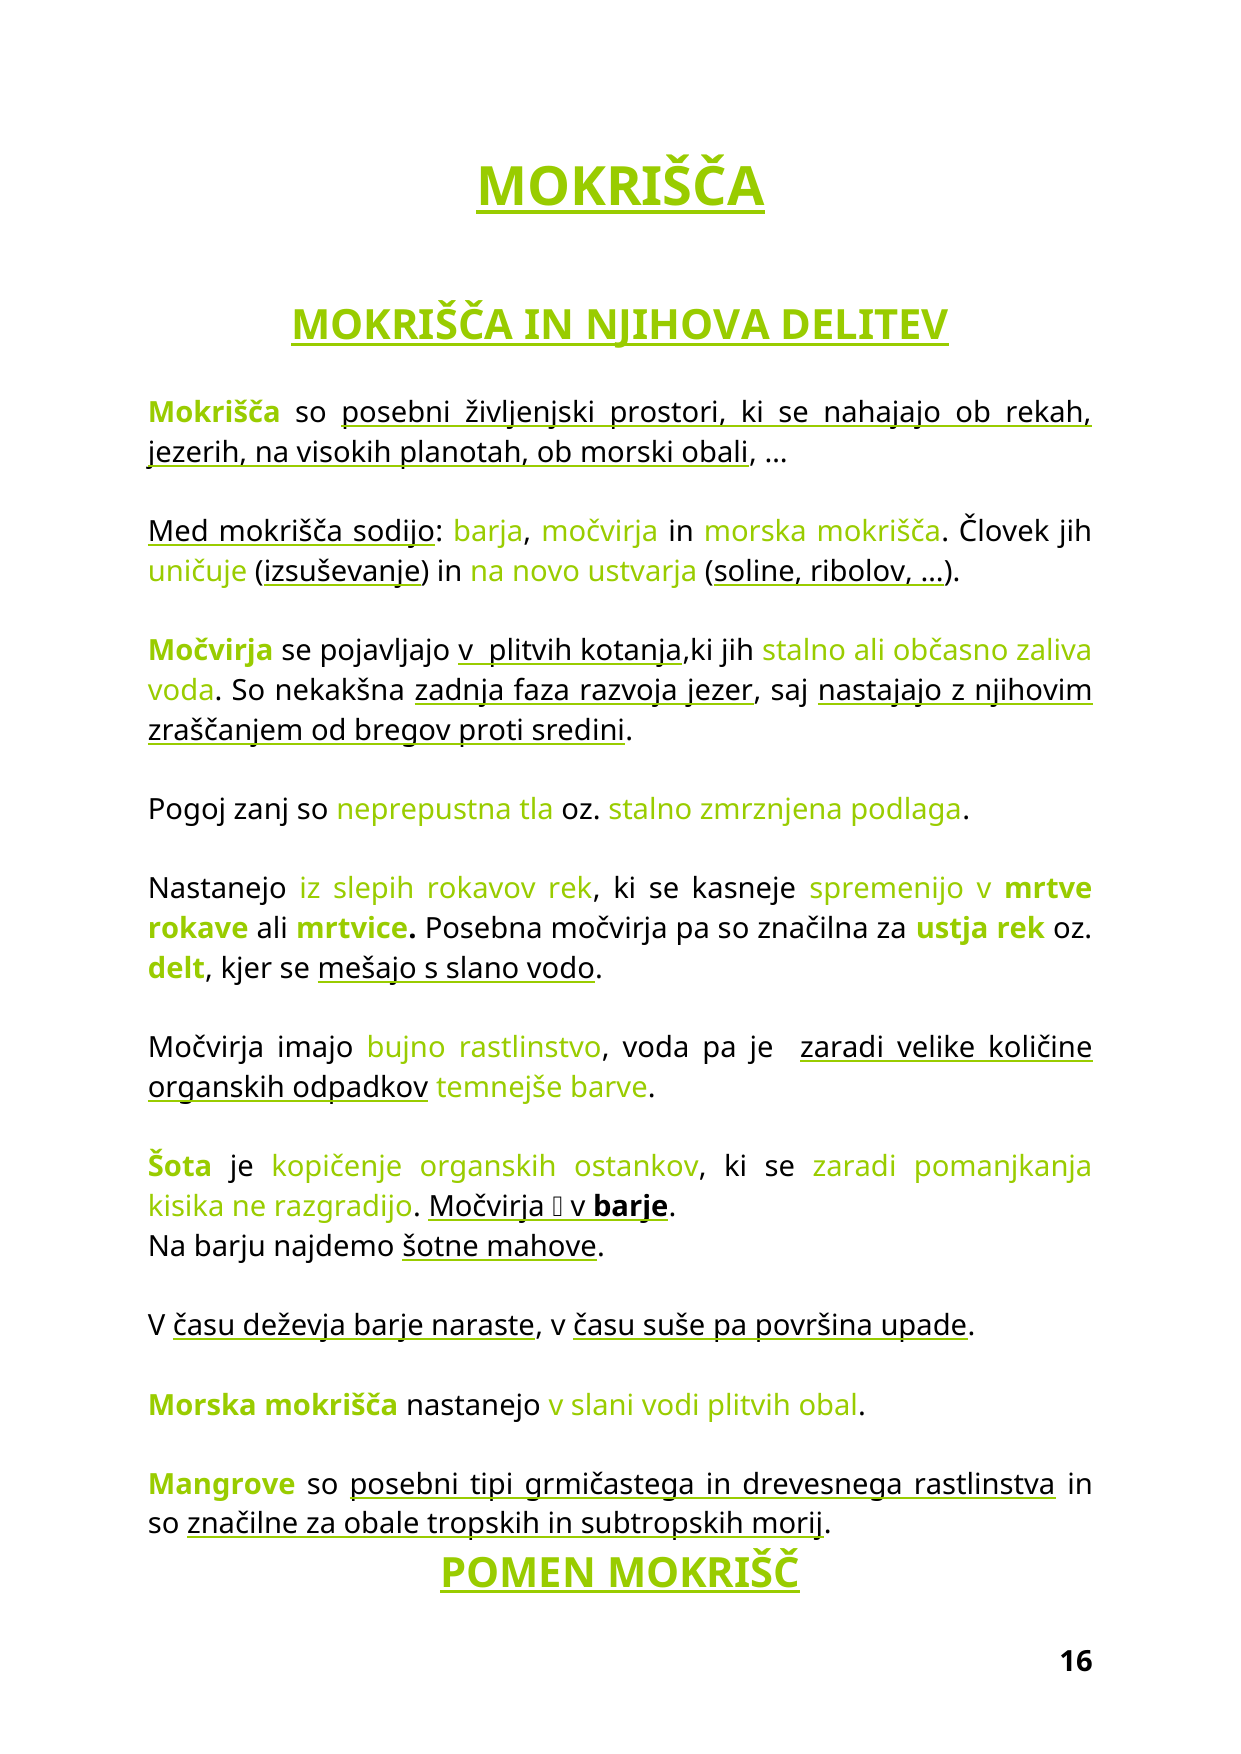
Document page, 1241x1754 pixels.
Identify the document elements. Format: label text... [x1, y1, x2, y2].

text Morska mokrišča nastanejo v slani vodi plitvih obal. [148, 1384, 1093, 1423]
text Močvirja imajo bujno rastlinstvo, voda pa je zaradi velike količine organskih odpadkov temnejše barve. [148, 1027, 1093, 1106]
text Pogoj zanj so neprepustna tla oz. stalno zmrznjena podlaga. [148, 788, 1093, 828]
text Na barju najdemo šotne mahove. [148, 1225, 1093, 1265]
text MOKRIŠČA [148, 148, 1093, 221]
text Šota je kopičenje organskih ostankov, ki se zaradi pomanjkanja kisika ne razgradijo. Močvirja  v barje. [148, 1146, 1093, 1225]
text Mangrove so posebni tipi grmičastega in drevesnega rastlinstva in so značilne za obale tropskih in subtropskih morij. [148, 1463, 1093, 1542]
text Med mokrišča sodijo: barja, močvirja in morska mokrišča. Človek jih uničuje (izsuševanje) in na novo ustvarja (soline, ribolov, …). [148, 511, 1093, 590]
text Mokrišča so posebni življenjski prostori, ki se nahajajo ob rekah, jezerih, na visokih planotah, ob morski obali, … [148, 392, 1093, 471]
text V času deževja barje naraste, v času suše pa površina upade. [148, 1304, 1093, 1344]
text POMEN MOKRIŠČ [148, 1542, 1093, 1599]
text MOKRIŠČA IN NJIHOVA DELITEV [148, 295, 1093, 352]
text Močvirja se pojavljajo v plitvih kotanja,ki jih stalno ali občasno zaliva voda. So nekakšna zadnja faza razvoja jezer, saj nastajajo z njihovim zraščanjem od bregov proti sredini. [148, 630, 1093, 749]
text Nastanejo iz slepih rokavov rek, ki se kasneje spremenijo v mrtve rokave ali mrtvice. Posebna močvirja pa so značilna za ustja rek oz. delt, kjer se mešajo s slano vodo. [148, 868, 1093, 987]
